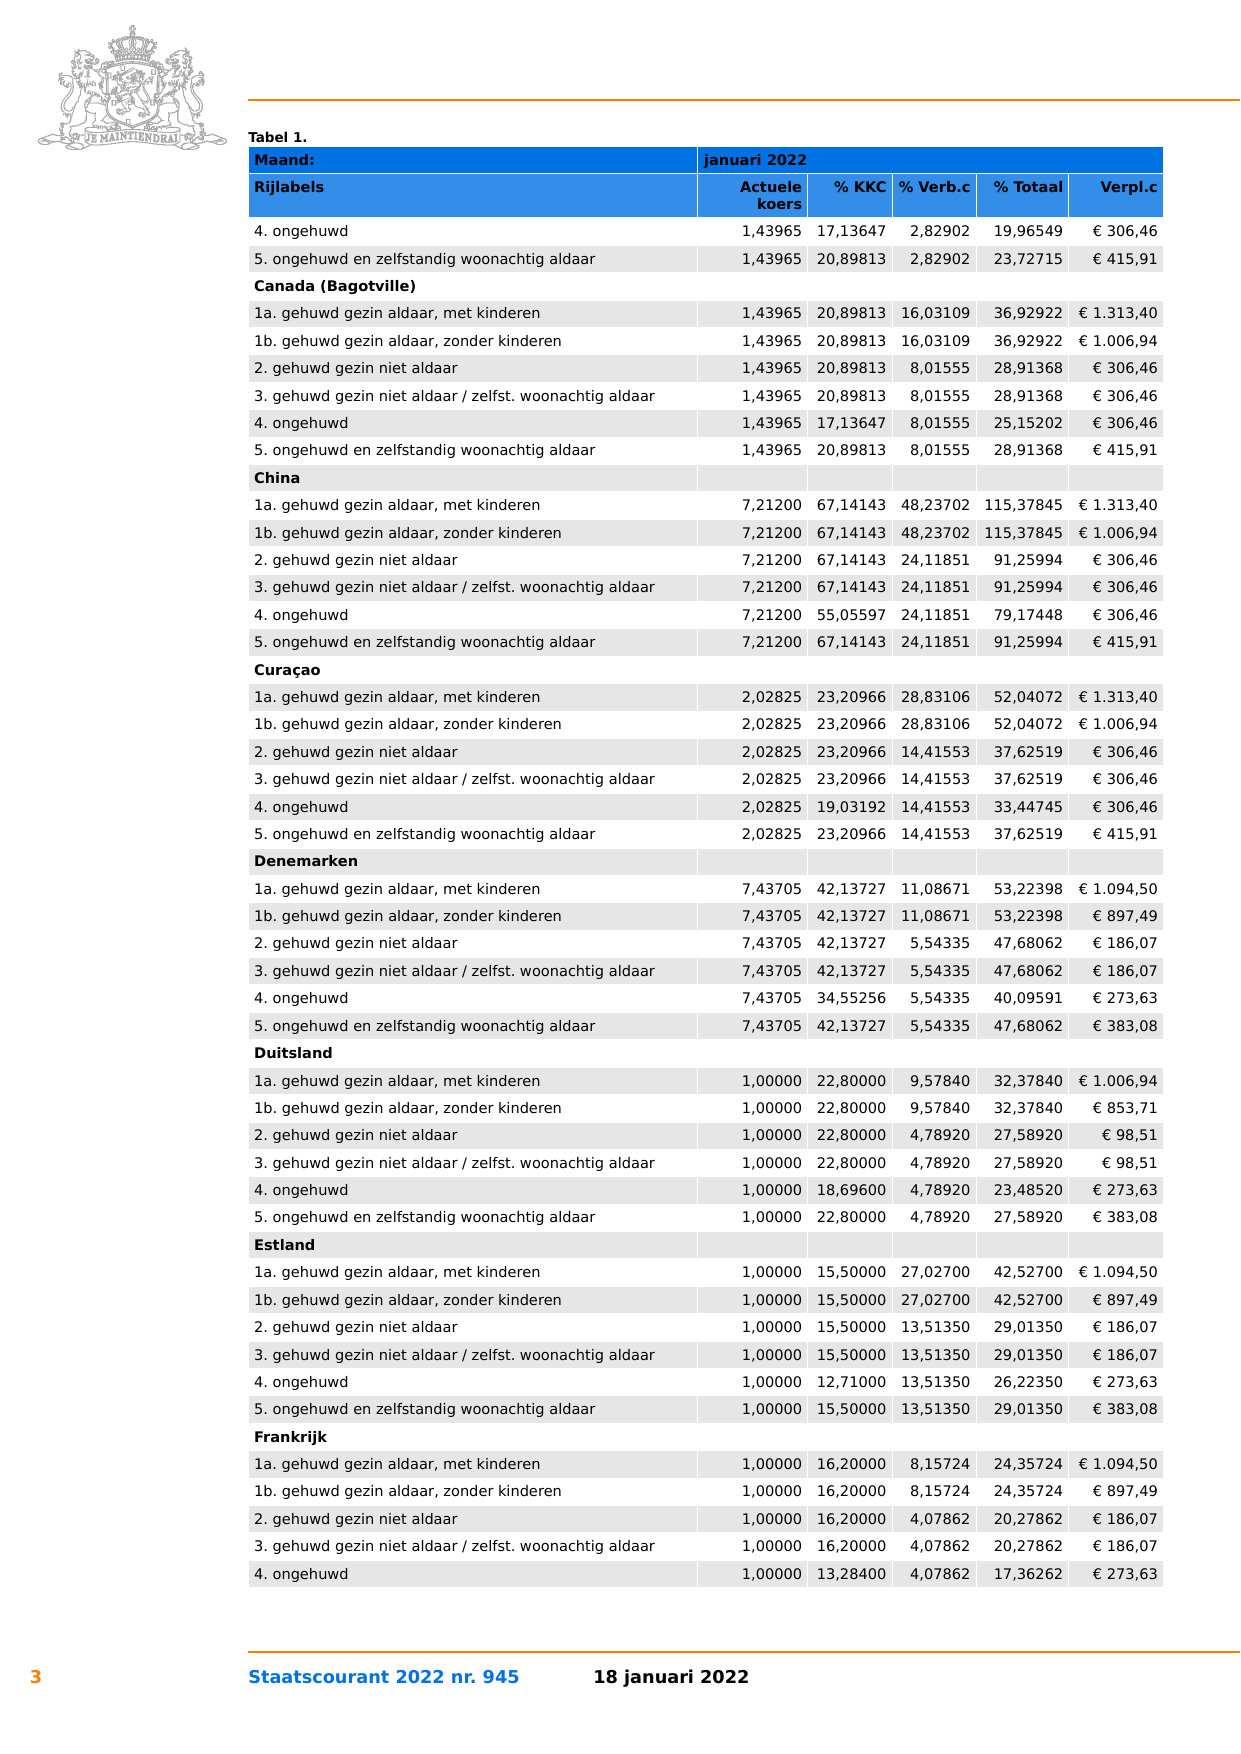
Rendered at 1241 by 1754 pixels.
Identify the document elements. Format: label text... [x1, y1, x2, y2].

table_cell 20,89813 [808, 328, 892, 354]
table_cell 1,00000 [698, 1396, 807, 1423]
table_cell [893, 849, 976, 875]
table_cell € 1.313,40 [1069, 684, 1163, 711]
table_cell € 306,46 [1069, 794, 1163, 820]
table_cell 28,91368 [977, 355, 1068, 382]
table_cell 15,50000 [808, 1396, 892, 1423]
table_cell 24,35724 [977, 1451, 1068, 1478]
table_cell Rijlabels [249, 174, 697, 217]
table_cell 1,43965 [698, 355, 807, 382]
table_cell 2. gehuwd gezin niet aldaar [249, 931, 697, 957]
table_cell [977, 1232, 1068, 1258]
table_cell Frankrijk [249, 1424, 697, 1450]
table_cell 7,21200 [698, 520, 807, 546]
table_cell 1,43965 [698, 410, 807, 437]
table_cell 4. ongehuwd [249, 410, 697, 437]
table_cell 9,57840 [893, 1068, 976, 1094]
table_cell Maand: [249, 147, 697, 173]
table_cell 1,00000 [698, 1260, 807, 1286]
table_cell % Verb.c [893, 174, 976, 217]
table_cell 24,11851 [893, 629, 976, 656]
table_cell [977, 465, 1068, 491]
table_cell 1,43965 [698, 328, 807, 354]
table_cell [1069, 1232, 1163, 1258]
table_cell 3. gehuwd gezin niet aldaar / zelfst. woonachtig aldaar [249, 575, 697, 601]
table_cell 4,78920 [893, 1150, 976, 1176]
table_cell % KKC [808, 174, 892, 217]
table_cell € 273,63 [1069, 986, 1163, 1012]
table_cell 37,62519 [977, 821, 1068, 847]
table_cell 1,00000 [698, 1068, 807, 1094]
table_cell 11,08671 [893, 903, 976, 930]
table_cell 1,00000 [698, 1506, 807, 1532]
table_cell € 186,07 [1069, 958, 1163, 984]
table_cell 22,80000 [808, 1095, 892, 1121]
table_cell 27,02700 [893, 1287, 976, 1313]
table_cell 2. gehuwd gezin niet aldaar [249, 1314, 697, 1341]
table_cell 67,14143 [808, 520, 892, 546]
table_cell 34,55256 [808, 986, 892, 1012]
table_cell 17,36262 [977, 1561, 1068, 1587]
table_cell [698, 657, 807, 683]
table_cell 14,41553 [893, 766, 976, 793]
table_cell 1b. gehuwd gezin aldaar, zonder kinderen [249, 1287, 697, 1313]
table_cell 23,20966 [808, 821, 892, 847]
table_cell % Totaal [977, 174, 1068, 217]
table_cell 7,43705 [698, 1013, 807, 1039]
table_cell 28,91368 [977, 438, 1068, 464]
table_cell 28,83106 [893, 684, 976, 711]
table_cell 27,58920 [977, 1150, 1068, 1176]
table_cell € 897,49 [1069, 1287, 1163, 1313]
table_cell € 1.313,40 [1069, 301, 1163, 327]
table_cell 4. ongehuwd [249, 1369, 697, 1395]
table_cell 26,22350 [977, 1369, 1068, 1395]
table_cell 47,68062 [977, 1013, 1068, 1039]
table_cell 3. gehuwd gezin niet aldaar / zelfst. woonachtig aldaar [249, 1342, 697, 1368]
table_cell € 273,63 [1069, 1369, 1163, 1395]
table_cell 2,02825 [698, 684, 807, 711]
table_cell 3. gehuwd gezin niet aldaar / zelfst. woonachtig aldaar [249, 766, 697, 793]
table_cell € 383,08 [1069, 1205, 1163, 1231]
table_cell 5. ongehuwd en zelfstandig woonachtig aldaar [249, 1396, 697, 1423]
table_cell [1069, 1424, 1163, 1450]
table_cell [977, 1040, 1068, 1067]
table_cell 32,37840 [977, 1095, 1068, 1121]
table_cell 67,14143 [808, 547, 892, 573]
table_cell € 306,46 [1069, 383, 1163, 409]
table_cell € 306,46 [1069, 355, 1163, 382]
table_cell 2. gehuwd gezin niet aldaar [249, 1506, 697, 1532]
table_cell 33,44745 [977, 794, 1068, 820]
table_cell 1,00000 [698, 1534, 807, 1560]
table_cell 4,78920 [893, 1123, 976, 1149]
table_cell 79,17448 [977, 602, 1068, 628]
table_cell 42,13727 [808, 876, 892, 902]
table_cell [808, 657, 892, 683]
table_cell 1,00000 [698, 1451, 807, 1478]
table_cell 48,23702 [893, 520, 976, 546]
table_cell 1,00000 [698, 1369, 807, 1395]
table_cell € 1.006,94 [1069, 520, 1163, 546]
table_cell 16,03109 [893, 328, 976, 354]
table_cell 5. ongehuwd en zelfstandig woonachtig aldaar [249, 629, 697, 656]
table_cell 17,13647 [808, 219, 892, 245]
table_cell € 98,51 [1069, 1123, 1163, 1149]
table_cell 11,08671 [893, 876, 976, 902]
table_cell 1,00000 [698, 1095, 807, 1121]
table_cell € 306,46 [1069, 219, 1163, 245]
table_cell 37,62519 [977, 739, 1068, 765]
table_cell € 186,07 [1069, 931, 1163, 957]
table_cell 7,21200 [698, 629, 807, 656]
table_cell 1a. gehuwd gezin aldaar, met kinderen [249, 301, 697, 327]
table_cell [808, 1424, 892, 1450]
table_cell 14,41553 [893, 794, 976, 820]
table_cell 53,22398 [977, 876, 1068, 902]
table_cell 17,13647 [808, 410, 892, 437]
table_cell 20,89813 [808, 246, 892, 272]
table_header Tabel 1. [248, 130, 1163, 146]
table_cell 3. gehuwd gezin niet aldaar / zelfst. woonachtig aldaar [249, 1150, 697, 1176]
table_cell 2. gehuwd gezin niet aldaar [249, 355, 697, 382]
table_cell [808, 1040, 892, 1067]
table_cell € 186,07 [1069, 1506, 1163, 1532]
table_cell 52,04072 [977, 684, 1068, 711]
table_cell [808, 273, 892, 299]
table_cell 1b. gehuwd gezin aldaar, zonder kinderen [249, 328, 697, 354]
table_cell Estland [249, 1232, 697, 1258]
table_cell 29,01350 [977, 1314, 1068, 1341]
table_cell 20,89813 [808, 438, 892, 464]
table_cell 4. ongehuwd [249, 1177, 697, 1204]
table_cell 1a. gehuwd gezin aldaar, met kinderen [249, 1451, 697, 1478]
table_cell [977, 1424, 1068, 1450]
table_cell 1,00000 [698, 1150, 807, 1176]
table_cell januari 2022 [698, 147, 1163, 173]
table_cell 115,37845 [977, 520, 1068, 546]
table_cell 13,51350 [893, 1396, 976, 1423]
table_cell 7,43705 [698, 903, 807, 930]
table_cell 4,78920 [893, 1177, 976, 1204]
table_cell 22,80000 [808, 1123, 892, 1149]
table_cell 9,57840 [893, 1095, 976, 1121]
table_cell [1069, 657, 1163, 683]
table_cell 15,50000 [808, 1314, 892, 1341]
table_cell 14,41553 [893, 739, 976, 765]
table_cell 15,50000 [808, 1287, 892, 1313]
table_cell 37,62519 [977, 766, 1068, 793]
table_cell [893, 1424, 976, 1450]
table_cell 22,80000 [808, 1150, 892, 1176]
table_cell € 186,07 [1069, 1534, 1163, 1560]
table_cell 7,43705 [698, 876, 807, 902]
table_cell 16,20000 [808, 1506, 892, 1532]
table_cell [698, 849, 807, 875]
table_cell 16,20000 [808, 1479, 892, 1505]
table_cell 4. ongehuwd [249, 219, 697, 245]
table_cell € 415,91 [1069, 821, 1163, 847]
table_cell Denemarken [249, 849, 697, 875]
table_cell 67,14143 [808, 629, 892, 656]
table_cell 4. ongehuwd [249, 794, 697, 820]
table_cell 3. gehuwd gezin niet aldaar / zelfst. woonachtig aldaar [249, 958, 697, 984]
table_cell 91,25994 [977, 629, 1068, 656]
table_cell 4,07862 [893, 1561, 976, 1587]
table_cell 1b. gehuwd gezin aldaar, zonder kinderen [249, 1479, 697, 1505]
table_cell 27,58920 [977, 1123, 1068, 1149]
table_cell € 186,07 [1069, 1314, 1163, 1341]
table_cell € 1.094,50 [1069, 1260, 1163, 1286]
table_cell 2,02825 [698, 821, 807, 847]
table_cell € 273,63 [1069, 1561, 1163, 1587]
table_cell [1069, 849, 1163, 875]
table_cell 1,00000 [698, 1561, 807, 1587]
table_cell € 897,49 [1069, 903, 1163, 930]
table_cell € 1.006,94 [1069, 712, 1163, 738]
table_cell [893, 657, 976, 683]
table_cell 1,43965 [698, 383, 807, 409]
table_cell 12,71000 [808, 1369, 892, 1395]
table_cell 20,27862 [977, 1534, 1068, 1560]
table_cell 24,11851 [893, 547, 976, 573]
table_cell € 306,46 [1069, 602, 1163, 628]
table_cell 27,58920 [977, 1205, 1068, 1231]
table_cell 23,20966 [808, 712, 892, 738]
table_cell € 1.006,94 [1069, 1068, 1163, 1094]
table_cell 2. gehuwd gezin niet aldaar [249, 547, 697, 573]
table_cell Verpl.c [1069, 174, 1163, 217]
table_cell 42,52700 [977, 1287, 1068, 1313]
table_cell € 415,91 [1069, 629, 1163, 656]
table_cell 4,07862 [893, 1506, 976, 1532]
table_cell 115,37845 [977, 493, 1068, 519]
table_cell 1a. gehuwd gezin aldaar, met kinderen [249, 493, 697, 519]
table_cell 5. ongehuwd en zelfstandig woonachtig aldaar [249, 1013, 697, 1039]
table_cell 2,02825 [698, 739, 807, 765]
table_cell 23,20966 [808, 684, 892, 711]
table_cell 7,43705 [698, 931, 807, 957]
table_cell [698, 1232, 807, 1258]
table_cell 2,02825 [698, 766, 807, 793]
table_cell 1,00000 [698, 1177, 807, 1204]
table_cell 1,00000 [698, 1205, 807, 1231]
table_cell 1a. gehuwd gezin aldaar, met kinderen [249, 1068, 697, 1094]
table_cell [698, 465, 807, 491]
table_cell [977, 273, 1068, 299]
table_cell € 306,46 [1069, 410, 1163, 437]
table_cell € 1.094,50 [1069, 876, 1163, 902]
table_cell 18,69600 [808, 1177, 892, 1204]
table_cell 1,43965 [698, 438, 807, 464]
table_cell 28,91368 [977, 383, 1068, 409]
table_cell [698, 1040, 807, 1067]
table_cell 15,50000 [808, 1342, 892, 1368]
table_cell 14,41553 [893, 821, 976, 847]
table_cell 7,21200 [698, 602, 807, 628]
table_cell 29,01350 [977, 1396, 1068, 1423]
table_cell 2. gehuwd gezin niet aldaar [249, 739, 697, 765]
table_cell 5,54335 [893, 958, 976, 984]
table_cell [977, 657, 1068, 683]
table_cell [1069, 273, 1163, 299]
table_cell 1b. gehuwd gezin aldaar, zonder kinderen [249, 903, 697, 930]
table_cell 23,20966 [808, 766, 892, 793]
table_cell 1,43965 [698, 219, 807, 245]
table_cell 27,02700 [893, 1260, 976, 1286]
table_cell 23,48520 [977, 1177, 1068, 1204]
table_cell 5,54335 [893, 986, 976, 1012]
table_cell 3. gehuwd gezin niet aldaar / zelfst. woonachtig aldaar [249, 1534, 697, 1560]
table_cell 24,11851 [893, 575, 976, 601]
table_cell 8,01555 [893, 438, 976, 464]
table_cell [893, 1040, 976, 1067]
table_cell € 273,63 [1069, 1177, 1163, 1204]
table_cell 4,07862 [893, 1534, 976, 1560]
table_cell 2,82902 [893, 246, 976, 272]
table_cell [893, 273, 976, 299]
table_cell 8,15724 [893, 1479, 976, 1505]
table_cell 25,15202 [977, 410, 1068, 437]
table_cell 24,11851 [893, 602, 976, 628]
table_cell 52,04072 [977, 712, 1068, 738]
table_cell 2. gehuwd gezin niet aldaar [249, 1123, 697, 1149]
table_cell 1,43965 [698, 301, 807, 327]
table_cell [698, 1424, 807, 1450]
table_cell € 1.313,40 [1069, 493, 1163, 519]
table_cell 16,20000 [808, 1451, 892, 1478]
table_cell 8,01555 [893, 383, 976, 409]
table_cell 16,03109 [893, 301, 976, 327]
table_cell 1a. gehuwd gezin aldaar, met kinderen [249, 684, 697, 711]
table_cell € 1.006,94 [1069, 328, 1163, 354]
table_cell 5,54335 [893, 931, 976, 957]
table_cell 16,20000 [808, 1534, 892, 1560]
table_cell 23,20966 [808, 739, 892, 765]
table_cell 20,89813 [808, 355, 892, 382]
table_cell 5. ongehuwd en zelfstandig woonachtig aldaar [249, 821, 697, 847]
table_cell 22,80000 [808, 1068, 892, 1094]
table_cell 1b. gehuwd gezin aldaar, zonder kinderen [249, 520, 697, 546]
table_cell 2,02825 [698, 794, 807, 820]
table_cell 42,13727 [808, 958, 892, 984]
table_cell 15,50000 [808, 1260, 892, 1286]
table_cell 1a. gehuwd gezin aldaar, met kinderen [249, 876, 697, 902]
table_cell 32,37840 [977, 1068, 1068, 1094]
table_cell 7,21200 [698, 547, 807, 573]
table_cell 55,05597 [808, 602, 892, 628]
table_cell 1b. gehuwd gezin aldaar, zonder kinderen [249, 1095, 697, 1121]
table_cell € 306,46 [1069, 575, 1163, 601]
table_cell € 415,91 [1069, 246, 1163, 272]
table_cell 91,25994 [977, 547, 1068, 573]
table_cell 5. ongehuwd en zelfstandig woonachtig aldaar [249, 246, 697, 272]
table_cell 29,01350 [977, 1342, 1068, 1368]
table_cell 47,68062 [977, 958, 1068, 984]
table_cell 42,52700 [977, 1260, 1068, 1286]
table_cell 47,68062 [977, 931, 1068, 957]
table_cell 8,01555 [893, 355, 976, 382]
table_cell 24,35724 [977, 1479, 1068, 1505]
table_cell 4. ongehuwd [249, 1561, 697, 1587]
table_cell € 186,07 [1069, 1342, 1163, 1368]
table_cell 3. gehuwd gezin niet aldaar / zelfst. woonachtig aldaar [249, 383, 697, 409]
table_cell [808, 465, 892, 491]
table_cell 13,51350 [893, 1342, 976, 1368]
table_cell 7,43705 [698, 958, 807, 984]
table_cell 13,51350 [893, 1314, 976, 1341]
table_cell [1069, 1040, 1163, 1067]
table_cell 13,28400 [808, 1561, 892, 1587]
table_cell 42,13727 [808, 903, 892, 930]
table_cell € 383,08 [1069, 1396, 1163, 1423]
table_cell 1a. gehuwd gezin aldaar, met kinderen [249, 1260, 697, 1286]
table_cell 1,00000 [698, 1123, 807, 1149]
table_cell China [249, 465, 697, 491]
table_cell 5,54335 [893, 1013, 976, 1039]
table_cell 1,00000 [698, 1314, 807, 1341]
table_cell [893, 465, 976, 491]
table_cell Actuele koers [698, 174, 807, 217]
table_cell € 98,51 [1069, 1150, 1163, 1176]
table_cell 42,13727 [808, 931, 892, 957]
table_cell 2,02825 [698, 712, 807, 738]
table_cell 13,51350 [893, 1369, 976, 1395]
table_cell 23,72715 [977, 246, 1068, 272]
table_cell 20,27862 [977, 1506, 1068, 1532]
table_cell 2,82902 [893, 219, 976, 245]
table_cell [808, 1232, 892, 1258]
table_cell 48,23702 [893, 493, 976, 519]
table_cell 42,13727 [808, 1013, 892, 1039]
table_cell 4. ongehuwd [249, 602, 697, 628]
table_cell 67,14143 [808, 493, 892, 519]
table_cell 1,43965 [698, 246, 807, 272]
table_cell 67,14143 [808, 575, 892, 601]
table_cell 22,80000 [808, 1205, 892, 1231]
table_cell 36,92922 [977, 328, 1068, 354]
table_cell 19,96549 [977, 219, 1068, 245]
table_cell 4,78920 [893, 1205, 976, 1231]
table_cell [977, 849, 1068, 875]
table_cell [1069, 465, 1163, 491]
table_cell 19,03192 [808, 794, 892, 820]
table_cell 7,21200 [698, 493, 807, 519]
table_cell [893, 1232, 976, 1258]
table_cell € 306,46 [1069, 739, 1163, 765]
table_cell 5. ongehuwd en zelfstandig woonachtig aldaar [249, 1205, 697, 1231]
picture [38, 25, 227, 150]
table_cell 4. ongehuwd [249, 986, 697, 1012]
table_cell € 853,71 [1069, 1095, 1163, 1121]
table_cell 8,15724 [893, 1451, 976, 1478]
table_cell 20,89813 [808, 383, 892, 409]
table_cell 7,21200 [698, 575, 807, 601]
table_cell 28,83106 [893, 712, 976, 738]
table_cell 20,89813 [808, 301, 892, 327]
table_cell Canada (Bagotville) [249, 273, 697, 299]
table_cell € 383,08 [1069, 1013, 1163, 1039]
table_cell 36,92922 [977, 301, 1068, 327]
table_cell 5. ongehuwd en zelfstandig woonachtig aldaar [249, 438, 697, 464]
table_cell € 1.094,50 [1069, 1451, 1163, 1478]
table_cell 53,22398 [977, 903, 1068, 930]
table_cell € 415,91 [1069, 438, 1163, 464]
table_cell [808, 849, 892, 875]
table_cell € 897,49 [1069, 1479, 1163, 1505]
table_cell 7,43705 [698, 986, 807, 1012]
table_cell € 306,46 [1069, 547, 1163, 573]
table_cell € 306,46 [1069, 766, 1163, 793]
table_cell 40,09591 [977, 986, 1068, 1012]
table_cell Duitsland [249, 1040, 697, 1067]
table_cell 1,00000 [698, 1287, 807, 1313]
table_cell 1,00000 [698, 1342, 807, 1368]
table_cell Curaçao [249, 657, 697, 683]
table_cell [698, 273, 807, 299]
table_cell 91,25994 [977, 575, 1068, 601]
table_cell 1b. gehuwd gezin aldaar, zonder kinderen [249, 712, 697, 738]
table_cell 8,01555 [893, 410, 976, 437]
table_cell 1,00000 [698, 1479, 807, 1505]
